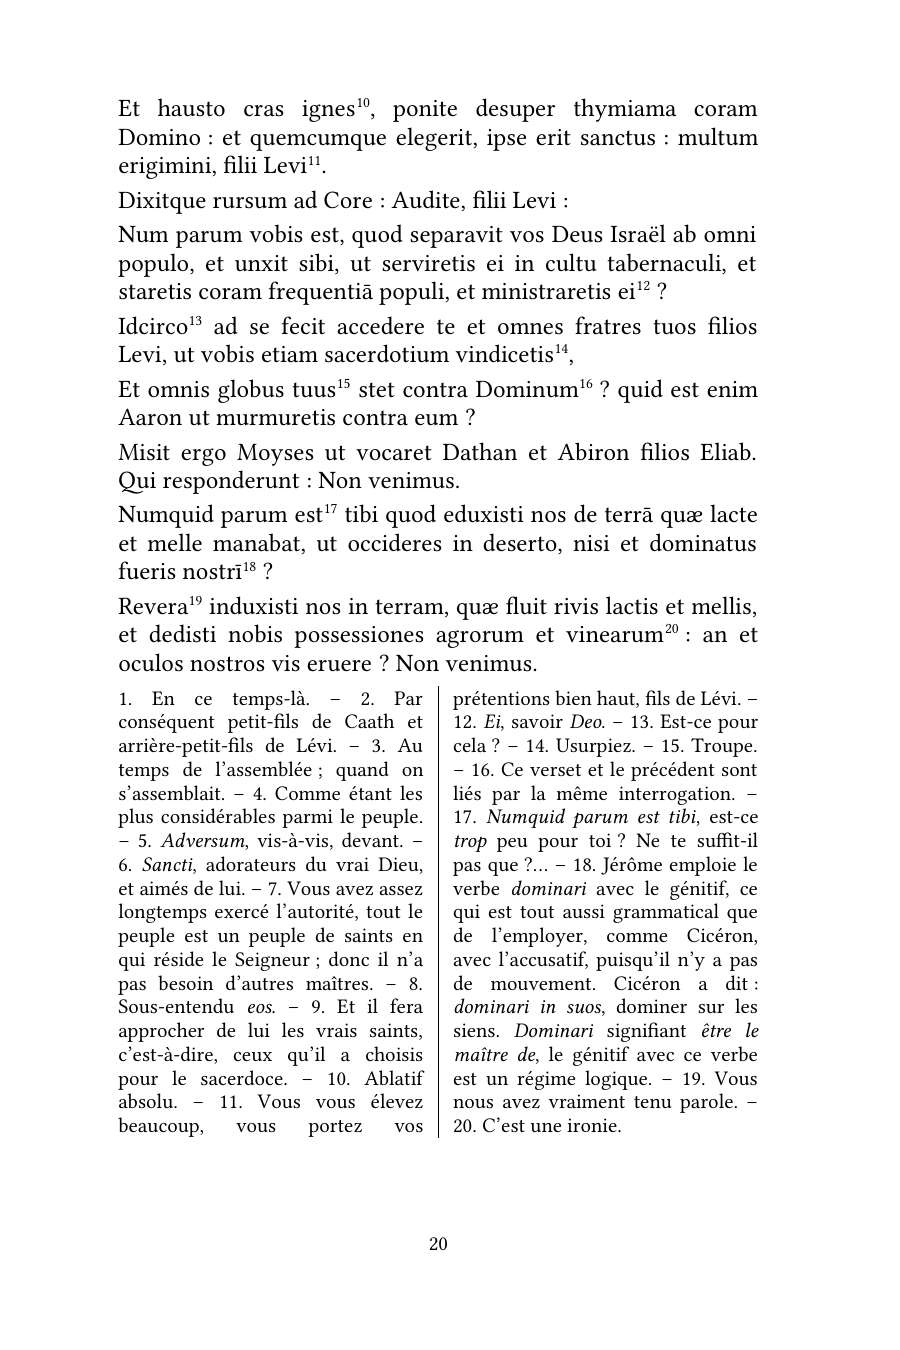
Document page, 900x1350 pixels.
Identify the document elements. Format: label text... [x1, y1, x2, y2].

text Numquid parum est17 tibi quod eduxisti nos de terrā quæ lacte et melle manabat, ut occideres in deserto, nisi et dominatus fueris nostrī18 ? [118, 501, 758, 586]
text Idcirco13 ad se fecit accedere te et omnes fratres tuos filios Levi, ut vobis etiam sacerdotium vindicetis14, [118, 312, 758, 369]
text 1. En ce temps-là. – 2. Par conséquent petit-fils de Caath et arrière-petit-fils de Lévi. – 3. Au temps de l’assemblée ; quand on s’assemblait. – 4. Comme étant les plus considérables parmi le peuple. – 5. Adversum, vis-à-vis, devant. – 6. Sancti, adorateurs du vrai Dieu, et aimés de lui. – 7. Vous avez assez longtemps exercé l’autorité, tout le peuple est un peuple de saints en qui réside le Seigneur ; donc il n’a pas besoin d’autres maîtres. – 8. Sous-entendu eos. – 9. Et il fera approcher de lui les vrais saints, c’est-à-dire, ceux qu’il a choisis pour le sacerdoce. – 10. Ablatif absolu. – 11. Vous vous élevez beaucoup, vous portez vos [118, 686, 423, 1138]
text Dixitque rursum ad Core : Audite, filii Levi : [118, 186, 758, 214]
text Et hausto cras ignes10, ponite desuper thymiama coram Domino : et quemcumque elegerit, ipse erit sanctus : multum erigimini, filii Levi11. [118, 94, 758, 180]
text Revera19 induxisti nos in terram, quæ fluit rivis lactis et mellis, et dedisti nobis possessiones agrorum et vinearum20 : an et oculos nostros vis eruere ? Non venimus. [118, 592, 758, 678]
text Num parum vobis est, quod separavit vos Deus Israël ab omni populo, et unxit sibi, ut serviretis ei in cultu tabernaculi, et staretis coram frequentiā populi, et ministraretis ei12 ? [118, 220, 758, 306]
text Misit ergo Moyses ut vocaret Dathan et Abiron filios Eliab. Qui responderunt : Non venimus. [118, 438, 758, 495]
text prétentions bien haut, fils de Lévi. – 12. Ei, savoir Deo. – 13. Est-ce pour cela ? – 14. Usurpiez. – 15. Troupe. – 16. Ce verset et le précédent sont liés par la même interrogation. – 17. Numquid parum est tibi, est-ce trop peu pour toi ? Ne te suffit-il pas que ?… – 18. Jérôme emploie le verbe dominari avec le génitif, ce qui est tout aussi grammatical que de l’employer, comme Cicéron, avec l’accusatif, puisqu’il n’y a pas de mouvement. Cicéron a dit : dominari in suos, dominer sur les siens. Dominari signifiant être le maître de, le génitif avec ce verbe est un régime logique. – 19. Vous nous avez vraiment tenu parole. – 20. C’est une ironie. [453, 686, 758, 1138]
text Et omnis globus tuus15 stet contra Dominum16 ? quid est enim Aaron ut murmuretis contra eum ? [118, 375, 758, 432]
